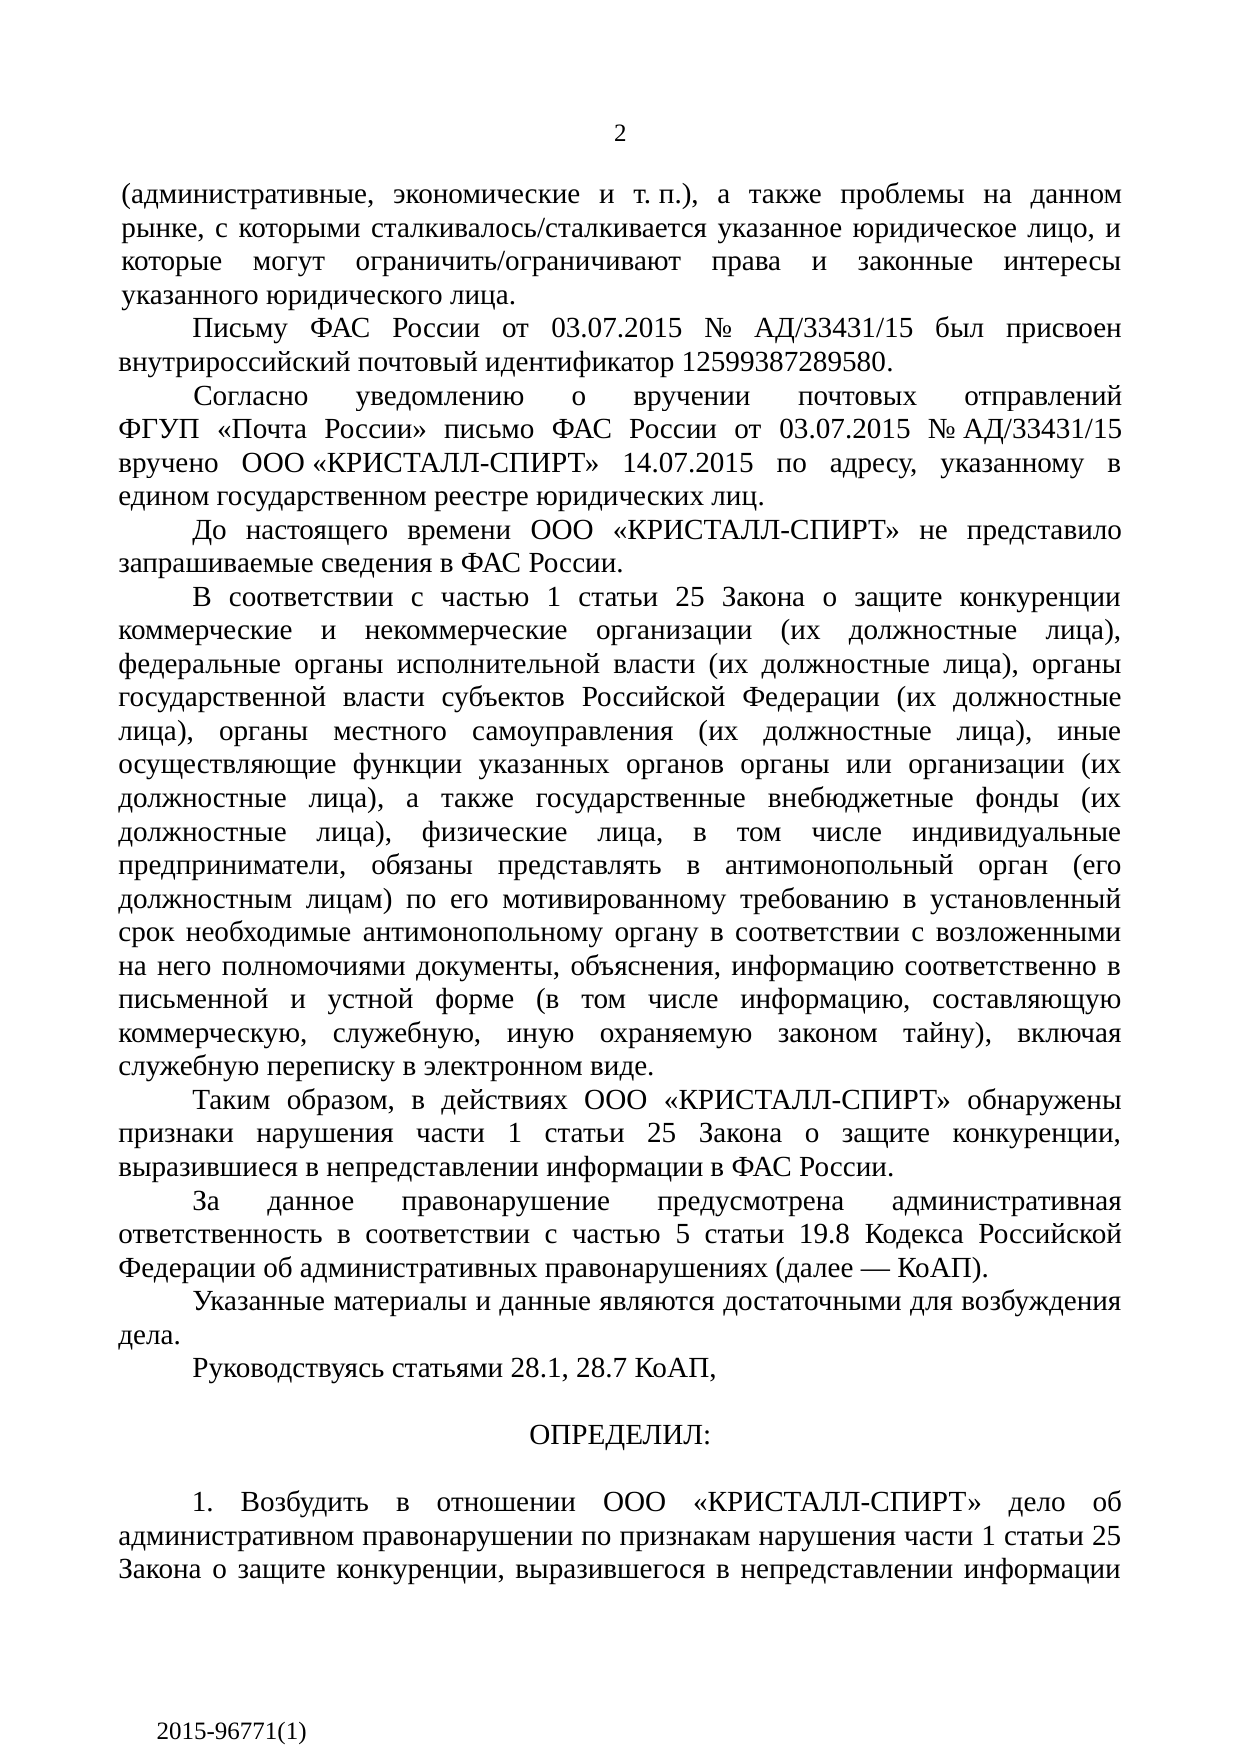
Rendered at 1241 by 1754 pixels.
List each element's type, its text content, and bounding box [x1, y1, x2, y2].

text (административные, экономические и т. п.), а также проблемы на данном рынке, с которыми сталкивалось/сталкивается указанное юридическое лицо, и которые могут ограничить/ограничивают права и законные интересы указанного юридического лица. [121, 176, 1122, 311]
text Письму ФАС России от 03.07.2015 № АД/33431/15 был присвоен внутрироссийский почтовый идентификатор 12599387289580. [118, 311, 1122, 378]
text Руководствуясь статьями 28.1, 28.7 КоАП, [118, 1350, 1122, 1384]
text 1. Возбудить в отношении ООО «КРИСТАЛЛ-СПИРТ» дело об административном правонарушении по признакам нарушения части 1 статьи 25 Закона о защите конкуренции, выразившегося в непредставлении информации [118, 1484, 1122, 1585]
text До настоящего времени ООО «КРИСТАЛЛ-СПИРТ» не представило запрашиваемые сведения в ФАС России. [118, 512, 1122, 579]
text Указанные материалы и данные являются достаточными для возбуждения дела. [118, 1283, 1122, 1350]
text Согласно уведомлению о вручении почтовых отправлений ФГУП «Почта России» письмо ФАС России от 03.07.2015 № АД/33431/15 вручено ООО «КРИСТАЛЛ-СПИРТ» 14.07.2015 по адресу, указанному в едином государственном реестре юридических лиц. [118, 378, 1122, 512]
text В соответствии с частью 1 статьи 25 Закона о защите конкуренции коммерческие и некоммерческие организации (их должностные лица), федеральные органы исполнительной власти (их должностные лица), органы государственной власти субъектов Российской Федерации (их должностные лица), органы местного самоуправления (их должностные лица), иные осуществляющие функции указанных органов органы или организации (их должностные лица), а также государственные внебюджетные фонды (их должностные лица), физические лица, в том числе индивидуальные предприниматели, обязаны представлять в антимонопольный орган (его должностным лицам) по его мотивированному требованию в установленный срок необходимые антимонопольному органу в соответствии с возложенными на него полномочиями документы, объяснения, информацию соответственно в письменной и устной форме (в том числе информацию, составляющую коммерческую, служебную, иную охраняемую законом тайну), включая служебную переписку в электронном виде. [118, 579, 1122, 1082]
text За данное правонарушение предусмотрена административная ответственность в соответствии с частью 5 статьи 19.8 Кодекса Российской Федерации об административных правонарушениях (далее — КоАП). [118, 1183, 1122, 1283]
text Таким образом, в действиях ООО «КРИСТАЛЛ-СПИРТ» обнаружены признаки нарушения части 1 статьи 25 Закона о защите конкуренции, выразившиеся в непредставлении информации в ФАС России. [118, 1082, 1122, 1183]
text ОПРЕДЕЛИЛ: [118, 1417, 1122, 1451]
